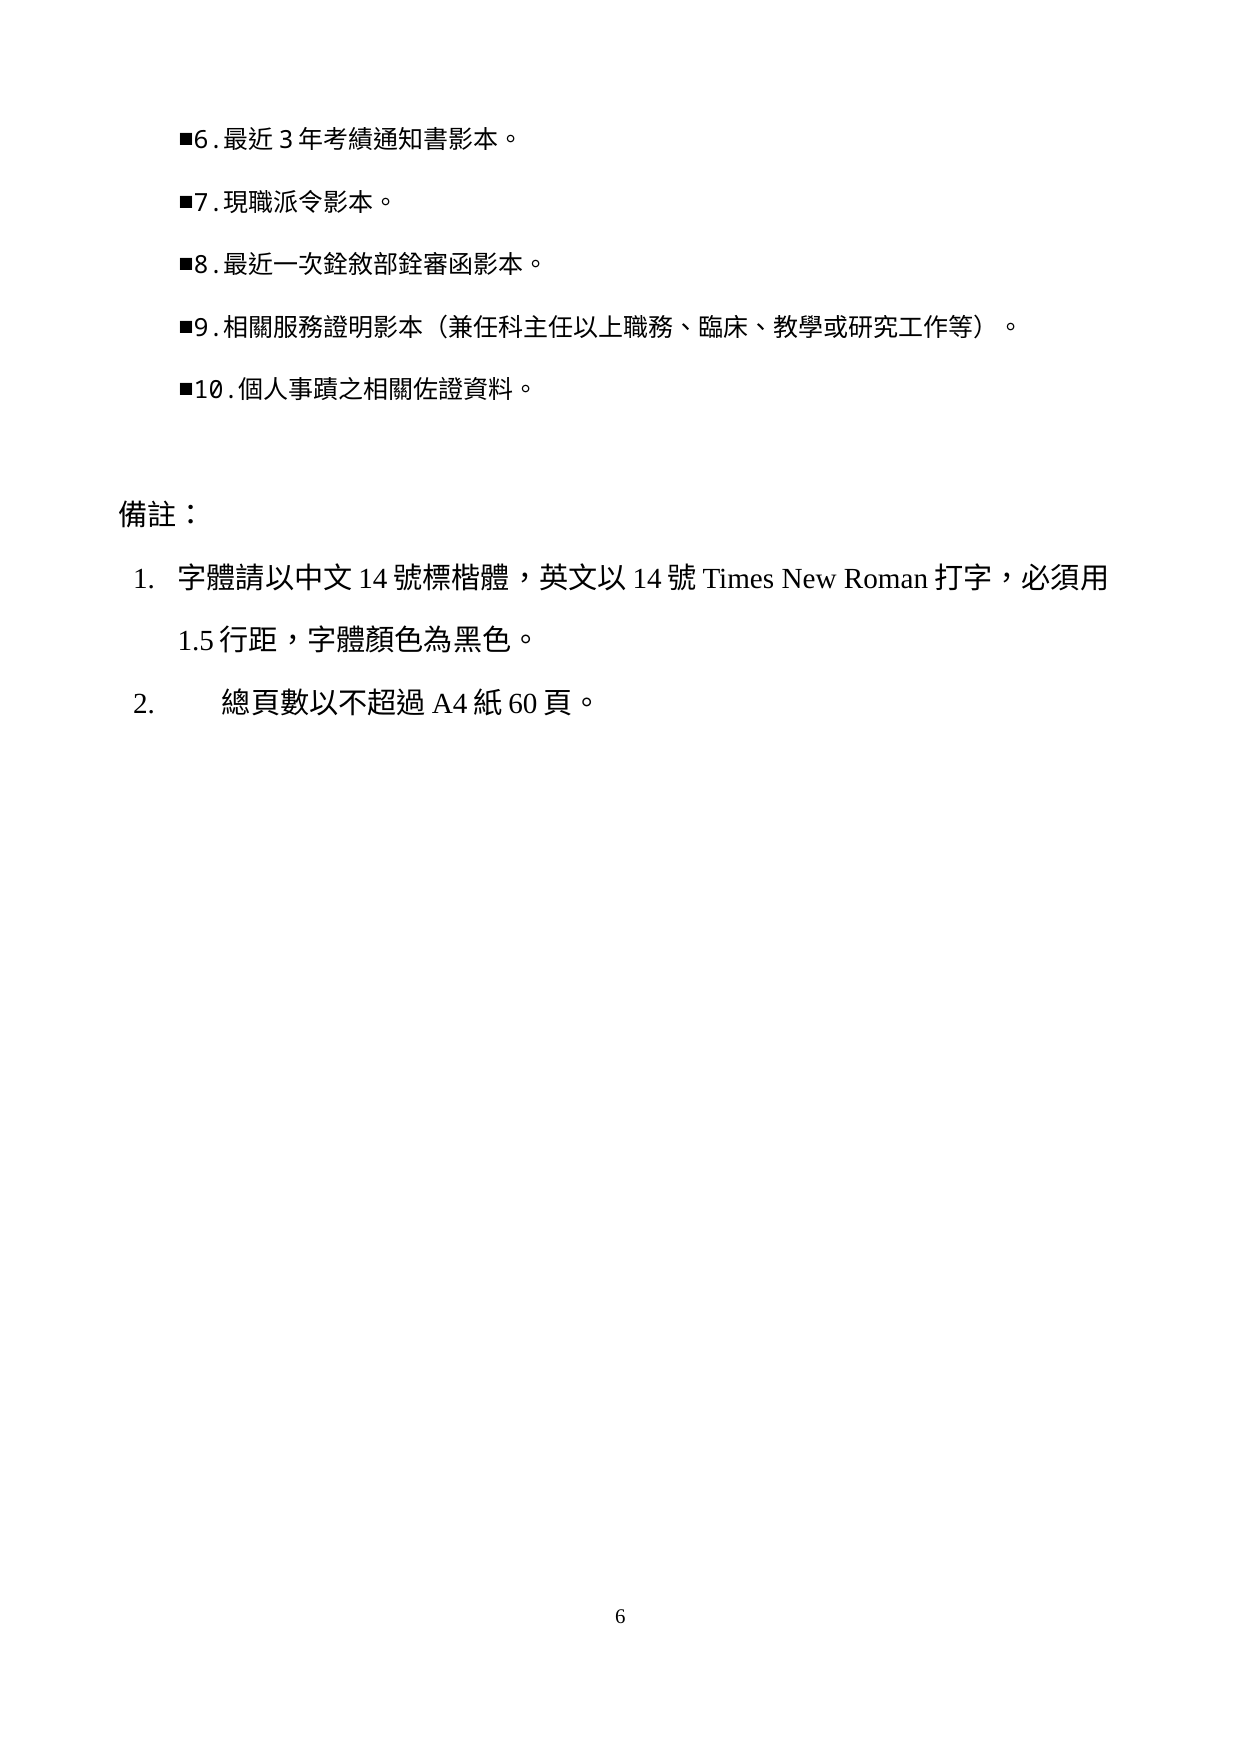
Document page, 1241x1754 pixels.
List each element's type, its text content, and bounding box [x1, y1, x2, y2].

text ■8.最近一次銓敘部銓審函影本。 [178, 221, 1122, 284]
text ■6.最近3年考績通知書影本。 [178, 96, 1122, 159]
text ■9.相關服務證明影本（兼任科主任以上職務、臨床、教學或研究工作等）。 [178, 284, 1122, 346]
text 備註： [118, 471, 1122, 534]
list 字體請以中文14號標楷體，英文以14號Times New Roman打字，必須用1.5行距，字體顏色為黑色。 [133, 534, 1122, 659]
text ■10.個人事蹟之相關佐證資料。 [178, 346, 1122, 409]
list 總頁數以不超過A4紙60頁。 [133, 659, 1122, 721]
text ■7.現職派令影本。 [178, 159, 1122, 221]
